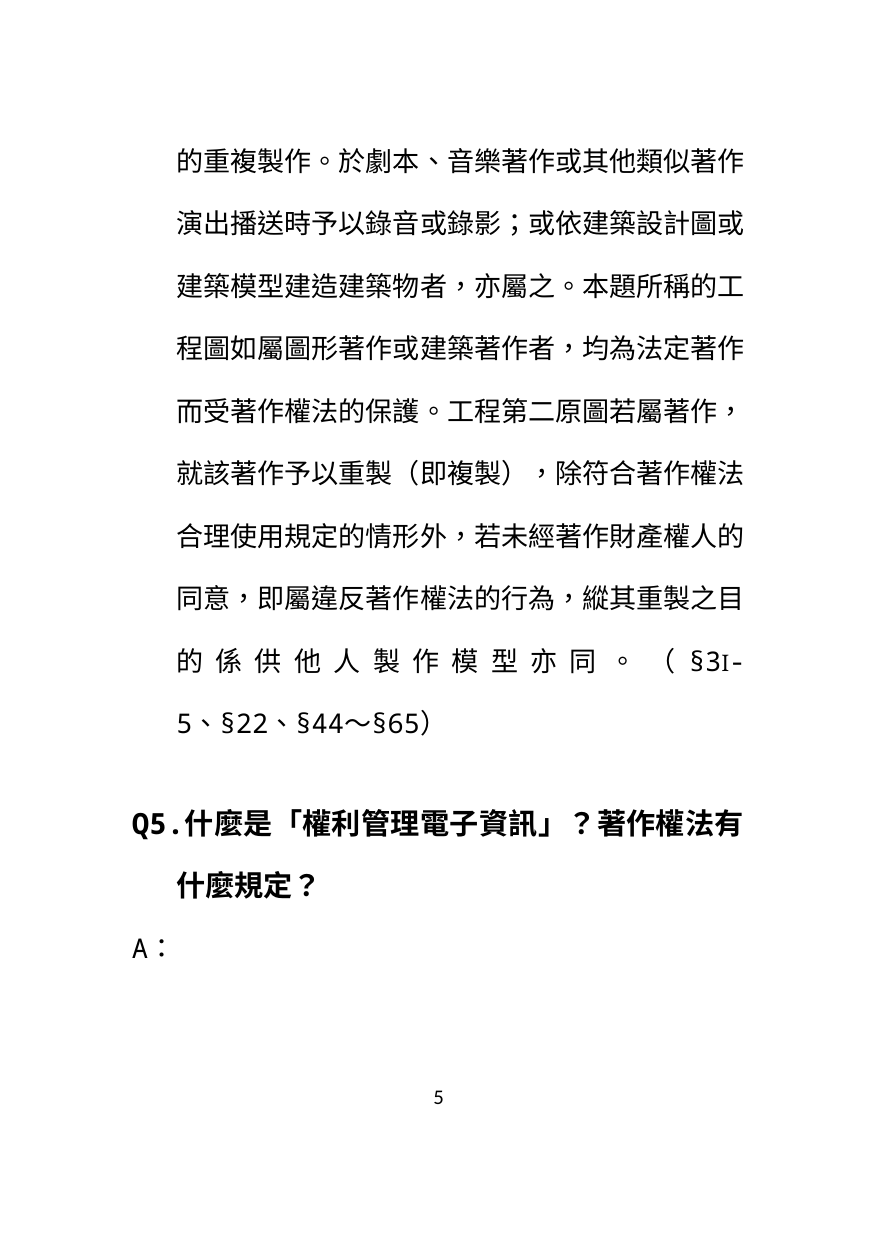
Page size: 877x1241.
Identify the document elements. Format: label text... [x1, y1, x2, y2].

subtitle 「圖形著作」包括地圖、圖表、科技或工程設計圖或其他的圖形著作、「建築著作」包括建築設計圖、建築模型、建築物及其他的建築著作。又著作權法規定著作人專有重製其著作的權利，而所謂「重製」是指以印刷、複印、錄音、錄影、攝影、筆錄或其他方法直接、間接、永久或暫時的重複製作。於劇本、音樂著作或其他類似著作演出播送時予以錄音或錄影；或依建築設計圖或建築模型建造建築物者，亦屬之。本題所稱的工程圖如屬圖形著作或建築著作者，均為法定著作而受著作權法的保護。工程第二原圖若屬著作，就該著作予以重製（即複製），除符合著作權法合理使用規定的情形外，若未經著作財產權人的同意，即屬違反著作權法的行為，縱其重製之目的係供他人製作模型亦同。（§3Ⅰ-5、§22、§44～§65） [176, 117, 745, 742]
text Q5.什麼是「權利管理電子資訊」？著作權法有什麼規定？ [132, 780, 745, 905]
text A： [132, 905, 745, 967]
